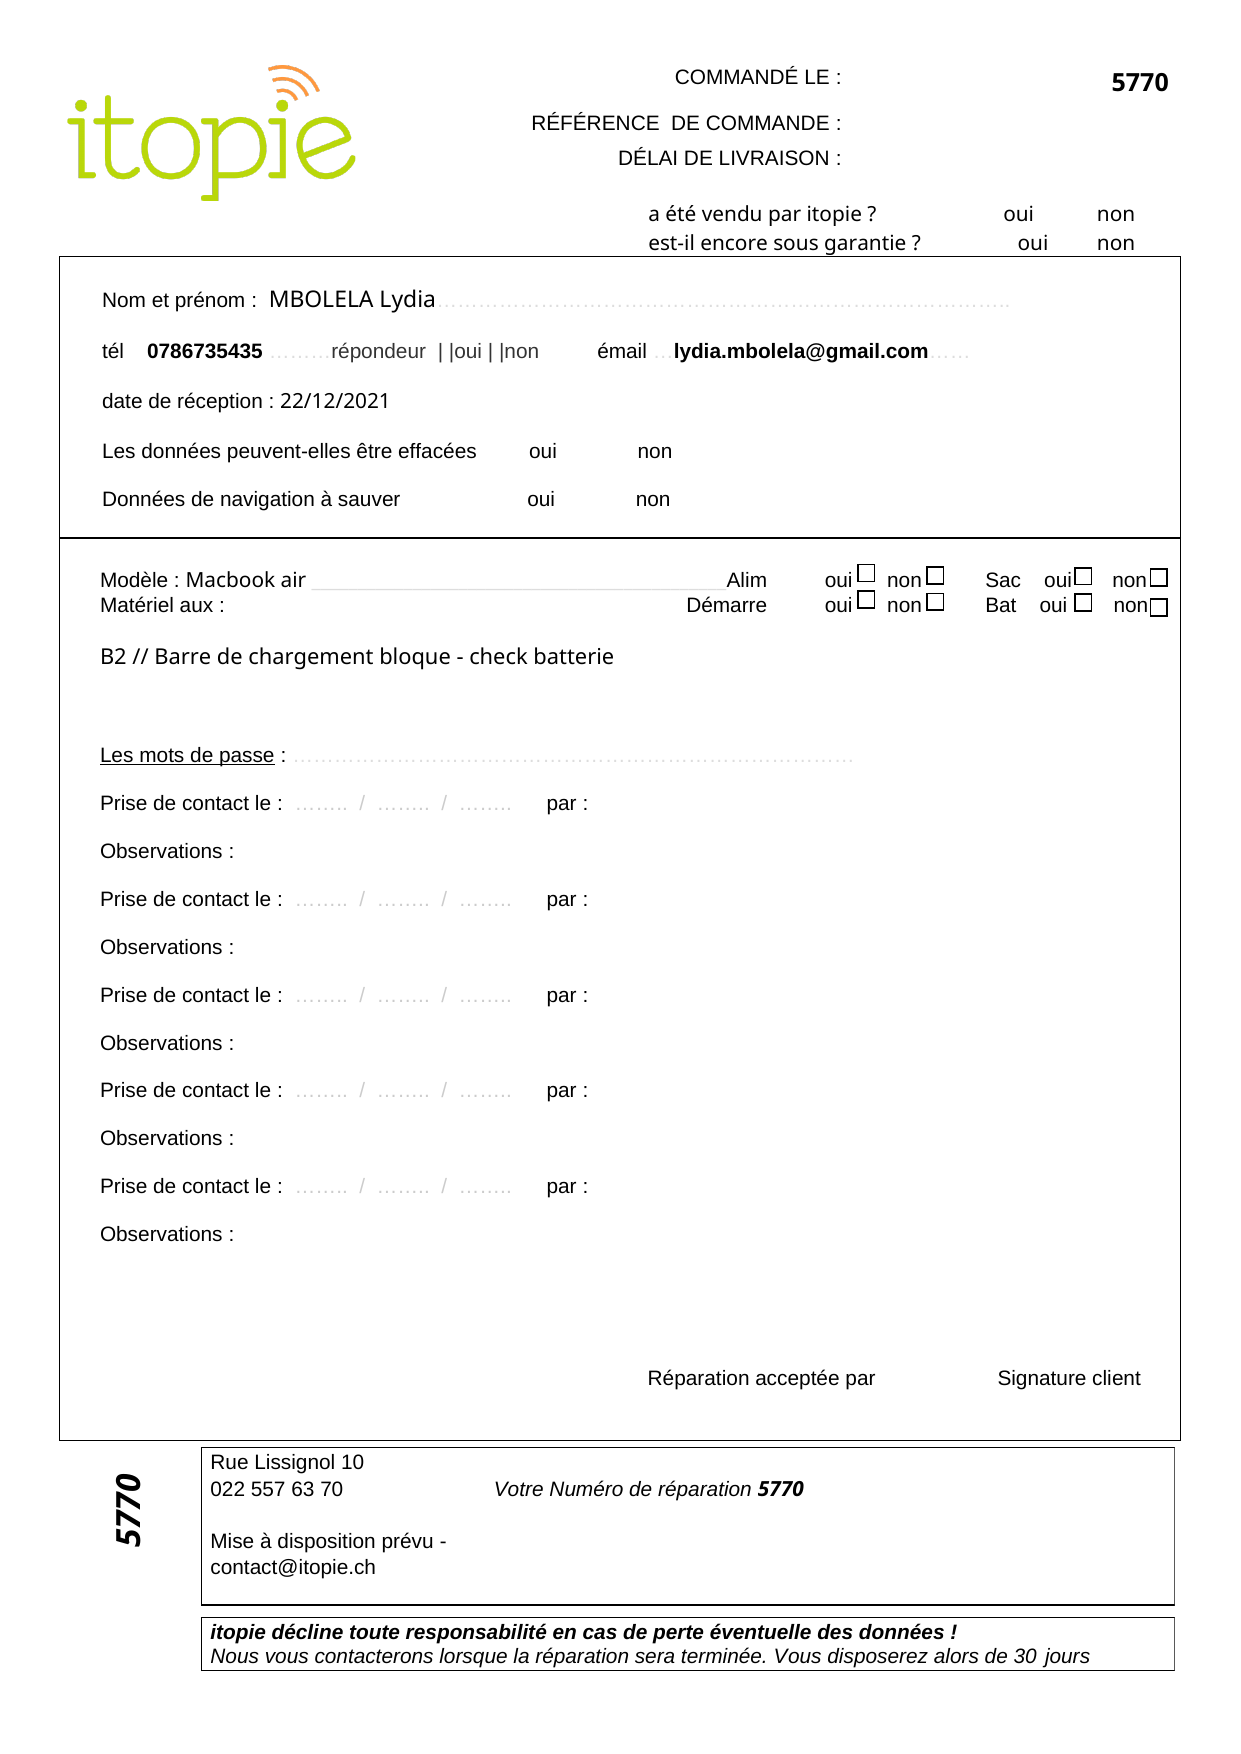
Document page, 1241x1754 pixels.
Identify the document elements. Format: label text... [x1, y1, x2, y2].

text Observations : [60, 931, 1180, 958]
text Modèle : Macbook air Alim oui non Sac oui non [948, 562, 1180, 590]
text Matériel aux : Démarre oui non Bat oui non [60, 590, 1180, 617]
text Observations : [60, 1123, 1180, 1150]
picture [67, 65, 356, 201]
text Modèle : Macbook air Alim oui non Sac oui non [60, 562, 856, 590]
table_header 5770 [847, 59, 1180, 104]
table_header 5770 [59, 1441, 195, 1677]
text Prise de contact le : …….. / …….. / …….. par : [60, 979, 1180, 1006]
text Les données peuvent-elles être effacées oui non [60, 436, 1180, 463]
table_header Rue Lissignol 10 022 557 63 70 Votre Numéro de réparation 5770 Mise à disposition prévu - contact@itopie.ch [195, 1441, 1180, 1611]
text Nom et prénom : MBOLELA Lydia……………………………………………………………………….. [60, 280, 1180, 314]
text Prise de contact le : …….. / …….. / …….. par : [60, 788, 1180, 815]
text a été vendu par itopie ? oui non [59, 199, 1181, 228]
text Prise de contact le : …….. / …….. / …….. par : [60, 1075, 1180, 1102]
text Données de navigation à sauver oui non [60, 484, 1180, 511]
text est-il encore sous garantie ? oui non [59, 228, 1181, 256]
table_cell RÉFÉRENCE DE COMMANDE : [490, 105, 847, 140]
text Prise de contact le : …….. / …….. / …….. par : [60, 1171, 1180, 1198]
text Observations : [60, 1027, 1180, 1054]
text Prise de contact le : …….. / …….. / …….. par : [60, 883, 1180, 911]
table_cell [847, 140, 1180, 175]
text Observations : [60, 836, 1180, 863]
text Modèle : Macbook air Alim oui non Sac oui non [879, 562, 925, 590]
table_cell itopie décline toute responsabilité en cas de perte éventuelle des données ! Nous vous contacterons lorsque la réparation sera terminée. Vous disposerez alors de 30 jours [195, 1611, 1180, 1677]
text Réparation acceptée par Signature client [60, 1363, 1180, 1390]
table_header COMMANDÉ LE : [490, 59, 847, 104]
table_cell DÉLAI DE LIVRAISON : [490, 140, 847, 175]
text tél 0786735435 ………répondeur | |oui | |non émail …lydia.mbolela@gmail.com…… [60, 335, 1180, 362]
text Observations : [60, 1219, 1180, 1246]
table_cell [847, 105, 1180, 140]
text B2 // Barre de chargement bloque - check batterie [60, 638, 1180, 671]
text date de réception : 22/12/2021 [60, 383, 1180, 415]
text Les mots de passe : ……………………………………………………………………… [60, 740, 1180, 767]
